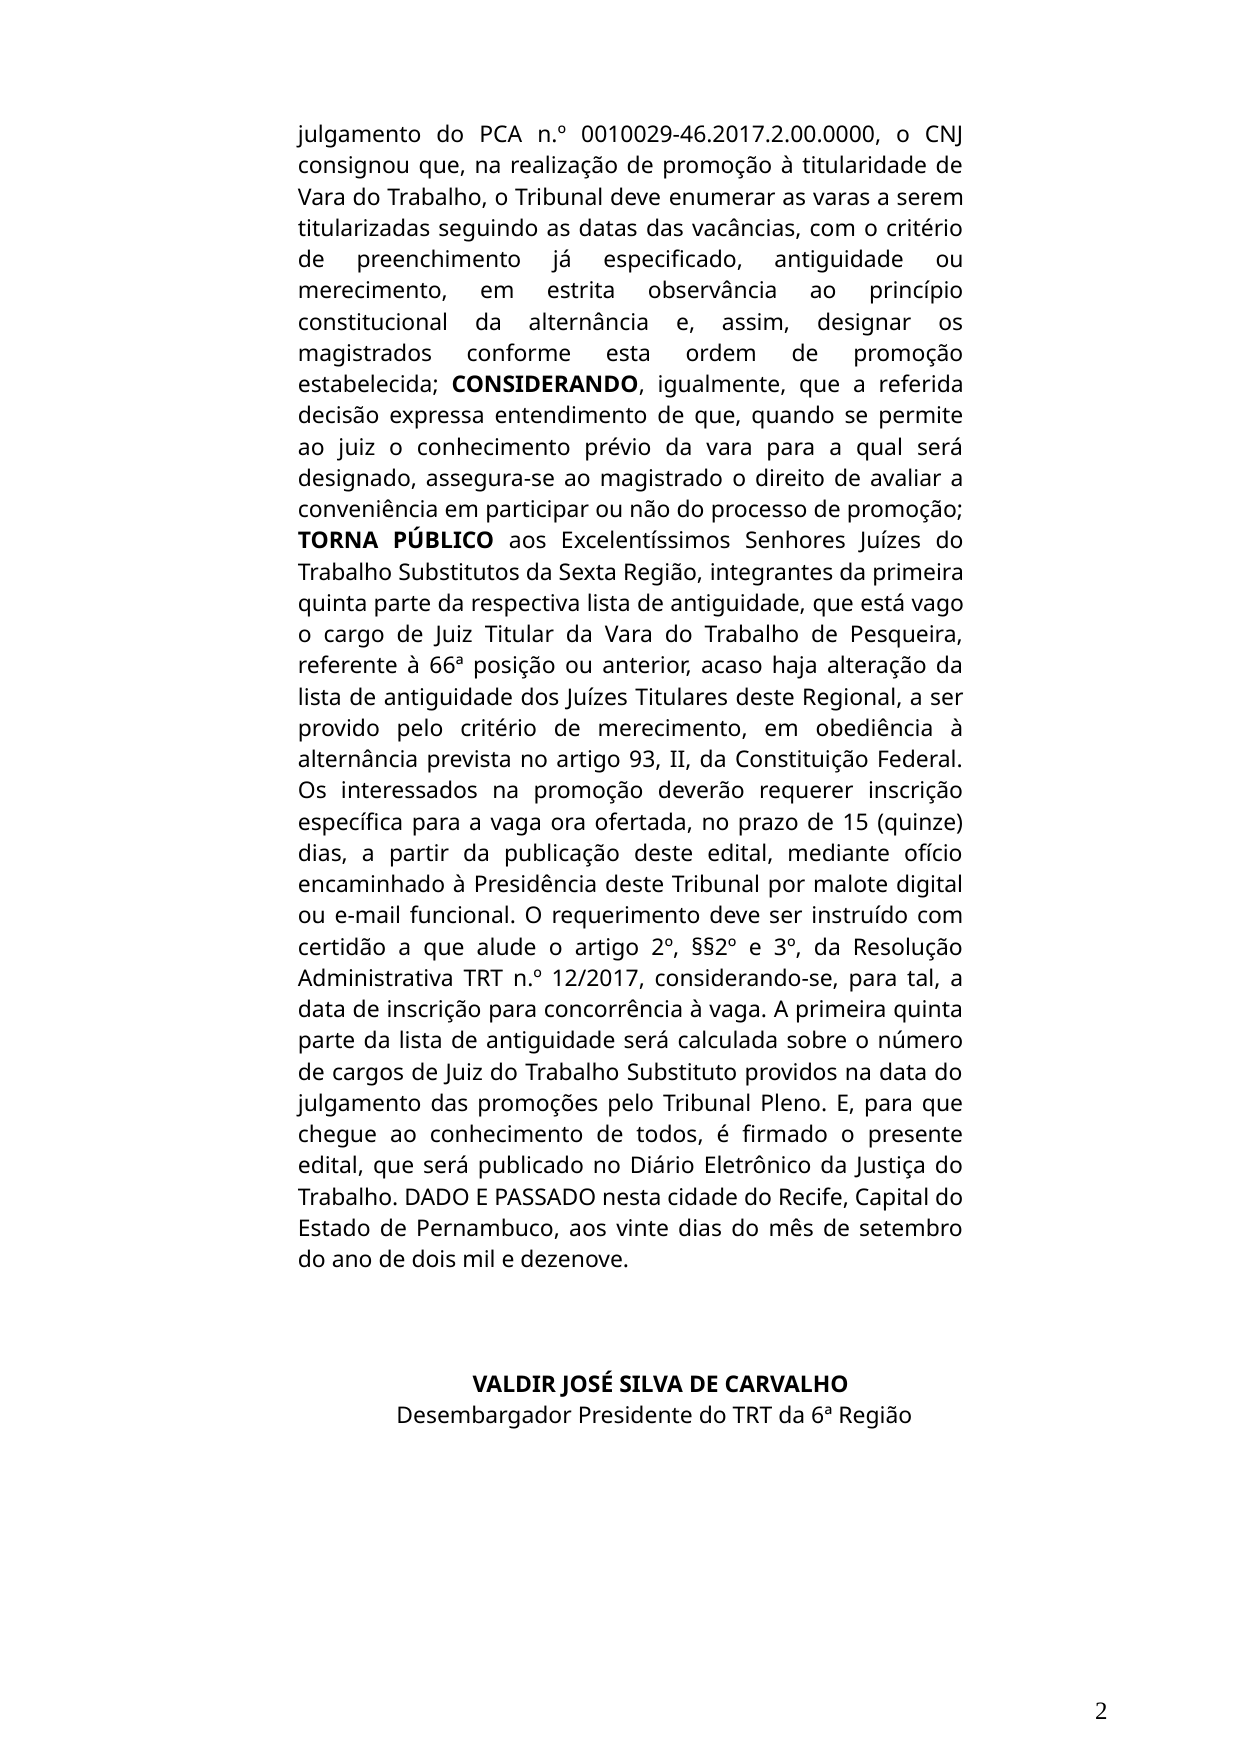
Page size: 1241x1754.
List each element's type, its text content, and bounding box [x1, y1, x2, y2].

text julgamento do PCA n.º 0010029-46.2017.2.00.0000, o CNJ consignou que, na realização de promoção à titularidade de Vara do Trabalho, o Tribunal deve enumerar as varas a serem titularizadas seguindo as datas das vacâncias, com o critério de preenchimento já especificado, antiguidade ou merecimento, em estrita observância ao princípio constitucional da alternância e, assim, designar os magistrados conforme esta ordem de promoção estabelecida; CONSIDERANDO, igualmente, que a referida decisão expressa entendimento de que, quando se permite ao juiz o conhecimento prévio da vara para a qual será designado, assegura-se ao magistrado o direito de avaliar a conveniência em participar ou não do processo de promoção; TORNA PÚBLICO aos Excelentíssimos Senhores Juízes do Trabalho Substitutos da Sexta Região, integrantes da primeira quinta parte da respectiva lista de antiguidade, que está vago o cargo de Juiz Titular da Vara do Trabalho de Pesqueira, referente à 66ª posição ou anterior, acaso haja alteração da lista de antiguidade dos Juízes Titulares deste Regional, a ser provido pelo critério de merecimento, em obediência à alternância prevista no artigo 93, II, da Constituição Federal. Os interessados na promoção deverão requerer inscrição específica para a vaga ora ofertada, no prazo de 15 (quinze) dias, a partir da publicação deste edital, mediante ofício encaminhado à Presidência deste Tribunal por malote digital ou e-mail funcional. O requerimento deve ser instruído com certidão a que alude o artigo 2º, §§2º e 3º, da Resolução Administrativa TRT n.º 12/2017, considerando-se, para tal, a data de inscrição para concorrência à vaga. A primeira quinta parte da lista de antiguidade será calculada sobre o número de cargos de Juiz do Trabalho Substituto providos na data do julgamento das promoções pelo Tribunal Pleno. E, para que chegue ao conhecimento de todos, é firmado o presente edital, que será publicado no Diário Eletrônico da Justiça do Trabalho. DADO E PASSADO nesta cidade do Recife, Capital do Estado de Pernambuco, aos vinte dias do mês de setembro do ano de dois mil e dezenove. [298, 118, 964, 1274]
subtitle VALDIR JOSÉ SILVA DE CARVALHO [298, 1368, 1023, 1399]
text Desembargador Presidente do TRT da 6ª Região [295, 1399, 983, 1431]
